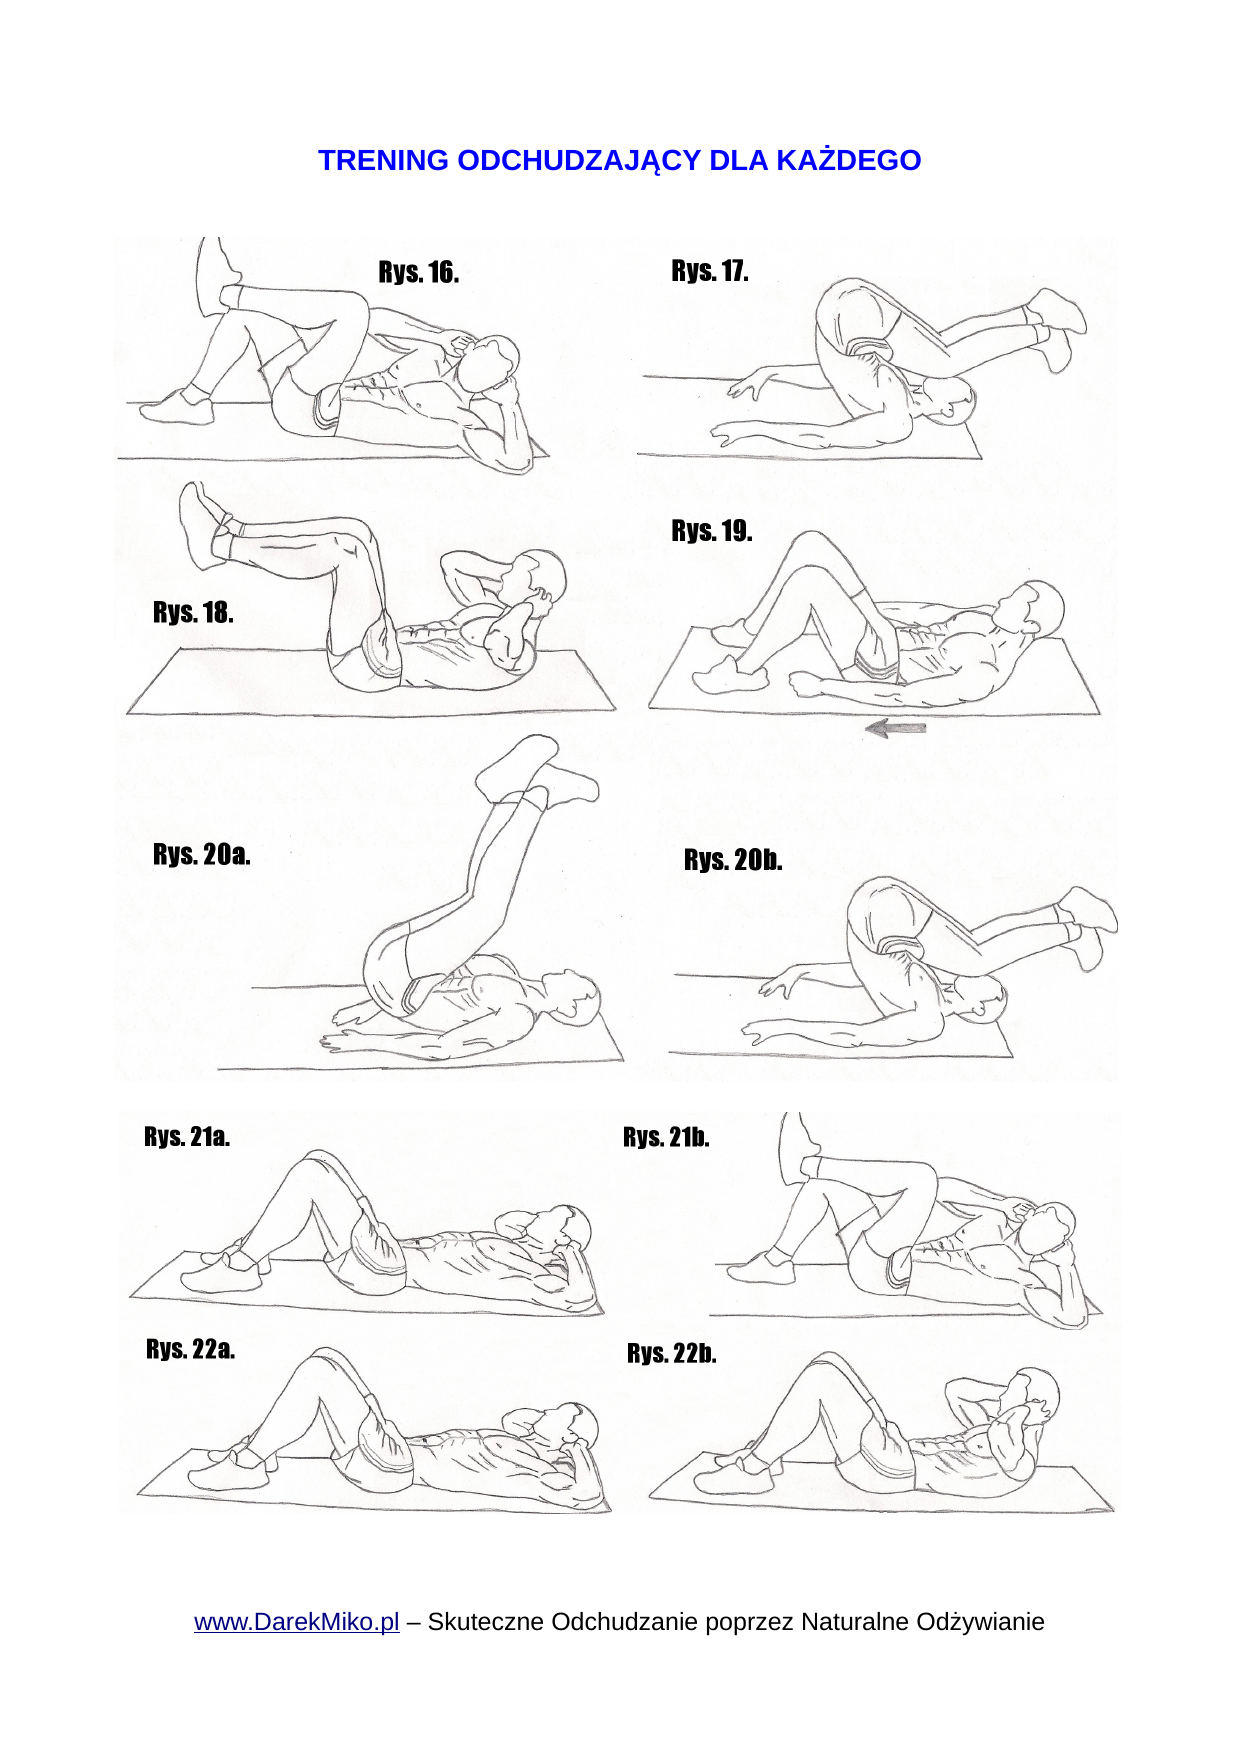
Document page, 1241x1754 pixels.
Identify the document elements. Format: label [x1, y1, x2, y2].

picture [114, 237, 1118, 1082]
picture [118, 1110, 1123, 1514]
